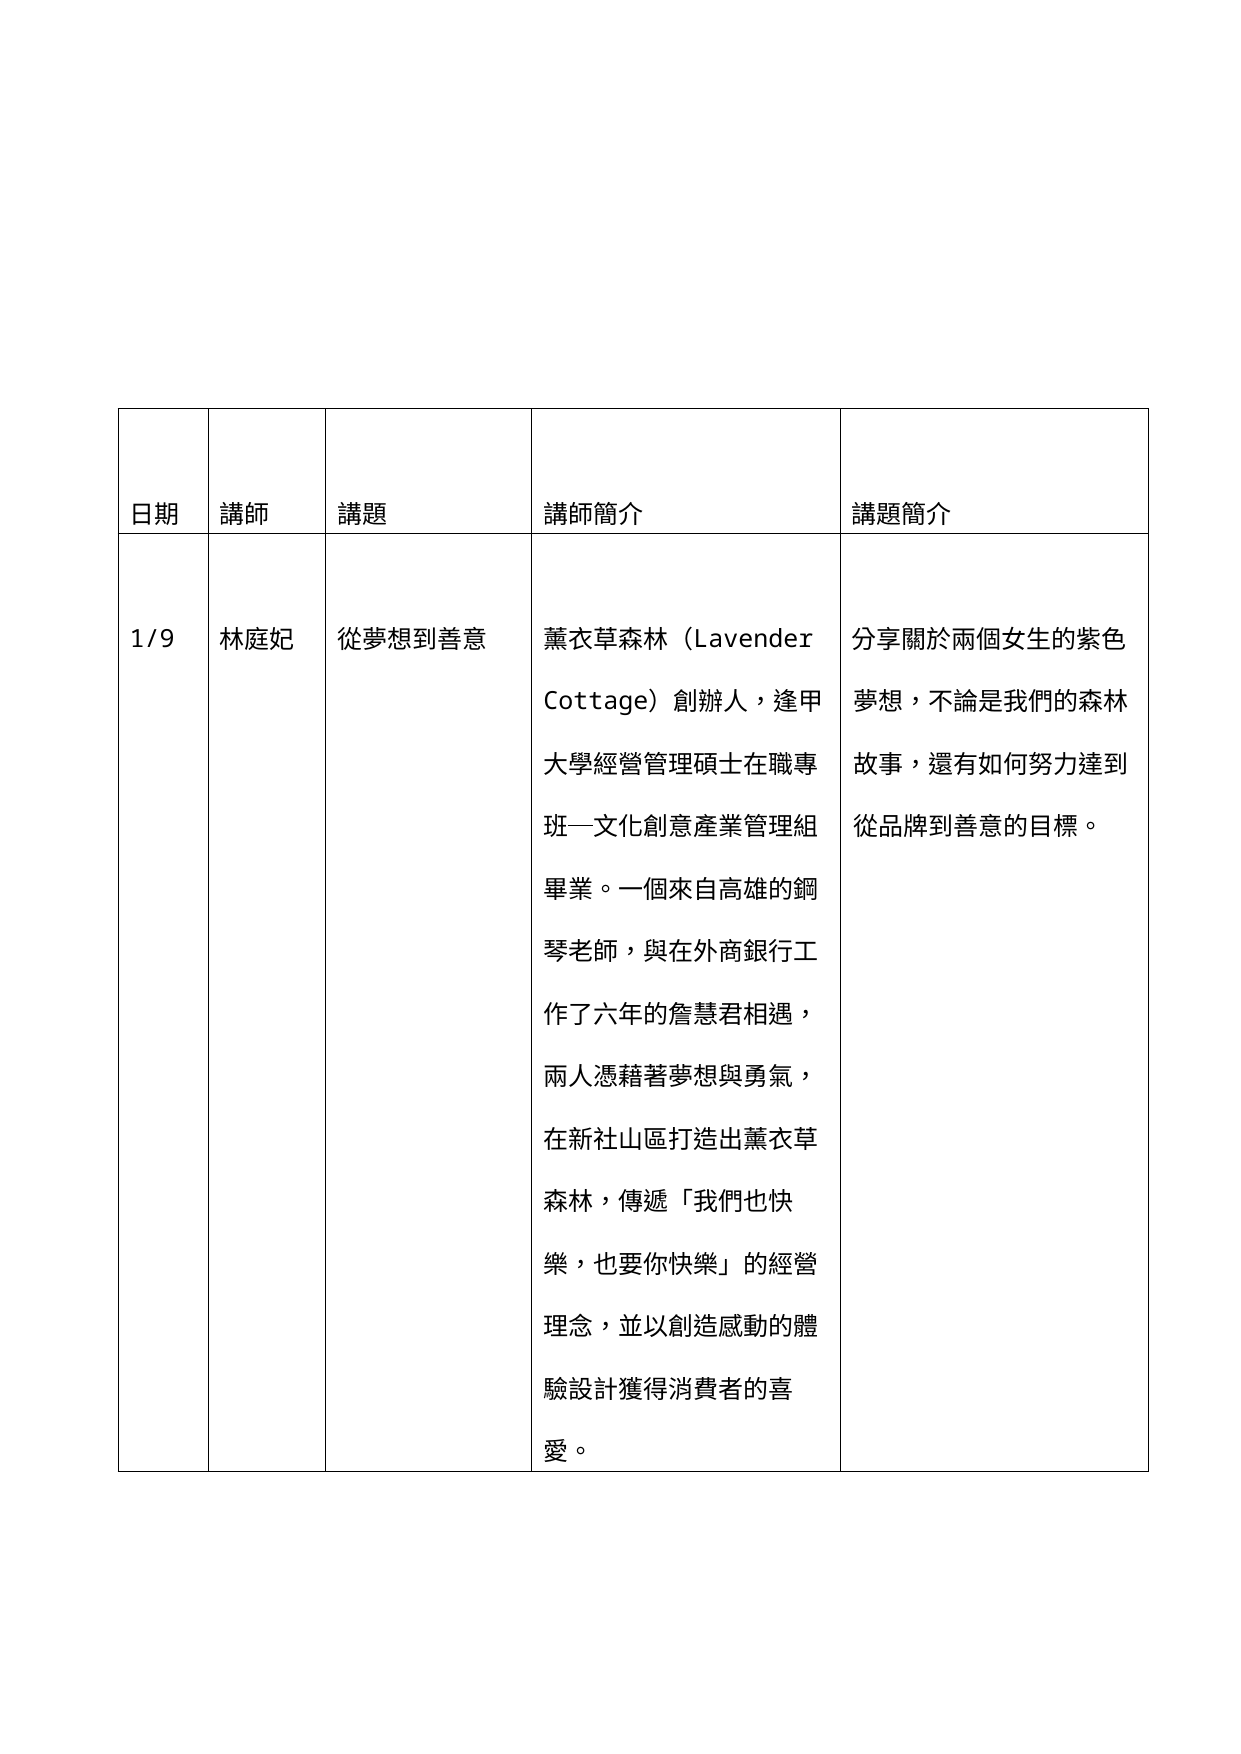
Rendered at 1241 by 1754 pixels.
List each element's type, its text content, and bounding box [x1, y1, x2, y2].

table_cell 林庭妃 [209, 534, 325, 1471]
table_cell 1/9 [119, 534, 208, 1471]
table_cell 分享關於兩個女生的紫色夢想，不論是我們的森林故事，還有如何努力達到從品牌到善意的目標。 [841, 534, 1148, 1471]
table_cell 從夢想到善意 [326, 534, 531, 1471]
table_header 講師簡介 [532, 409, 840, 533]
table_header 日期 [119, 409, 208, 533]
table_header 講題 [326, 409, 531, 533]
table_cell 薰衣草森林（Lavender Cottage）創辦人，逢甲大學經營管理碩士在職專班─文化創意產業管理組畢業。一個來自高雄的鋼琴老師，與在外商銀行工作了六年的詹慧君相遇，兩人憑藉著夢想與勇氣，在新社山區打造出薰衣草森林，傳遞「我們也快樂，也要你快樂」的經營理念，並以創造感動的體驗設計獲得消費者的喜愛。 [532, 534, 840, 1471]
table_header 講題簡介 [841, 409, 1148, 533]
table_header 講師 [209, 409, 325, 533]
